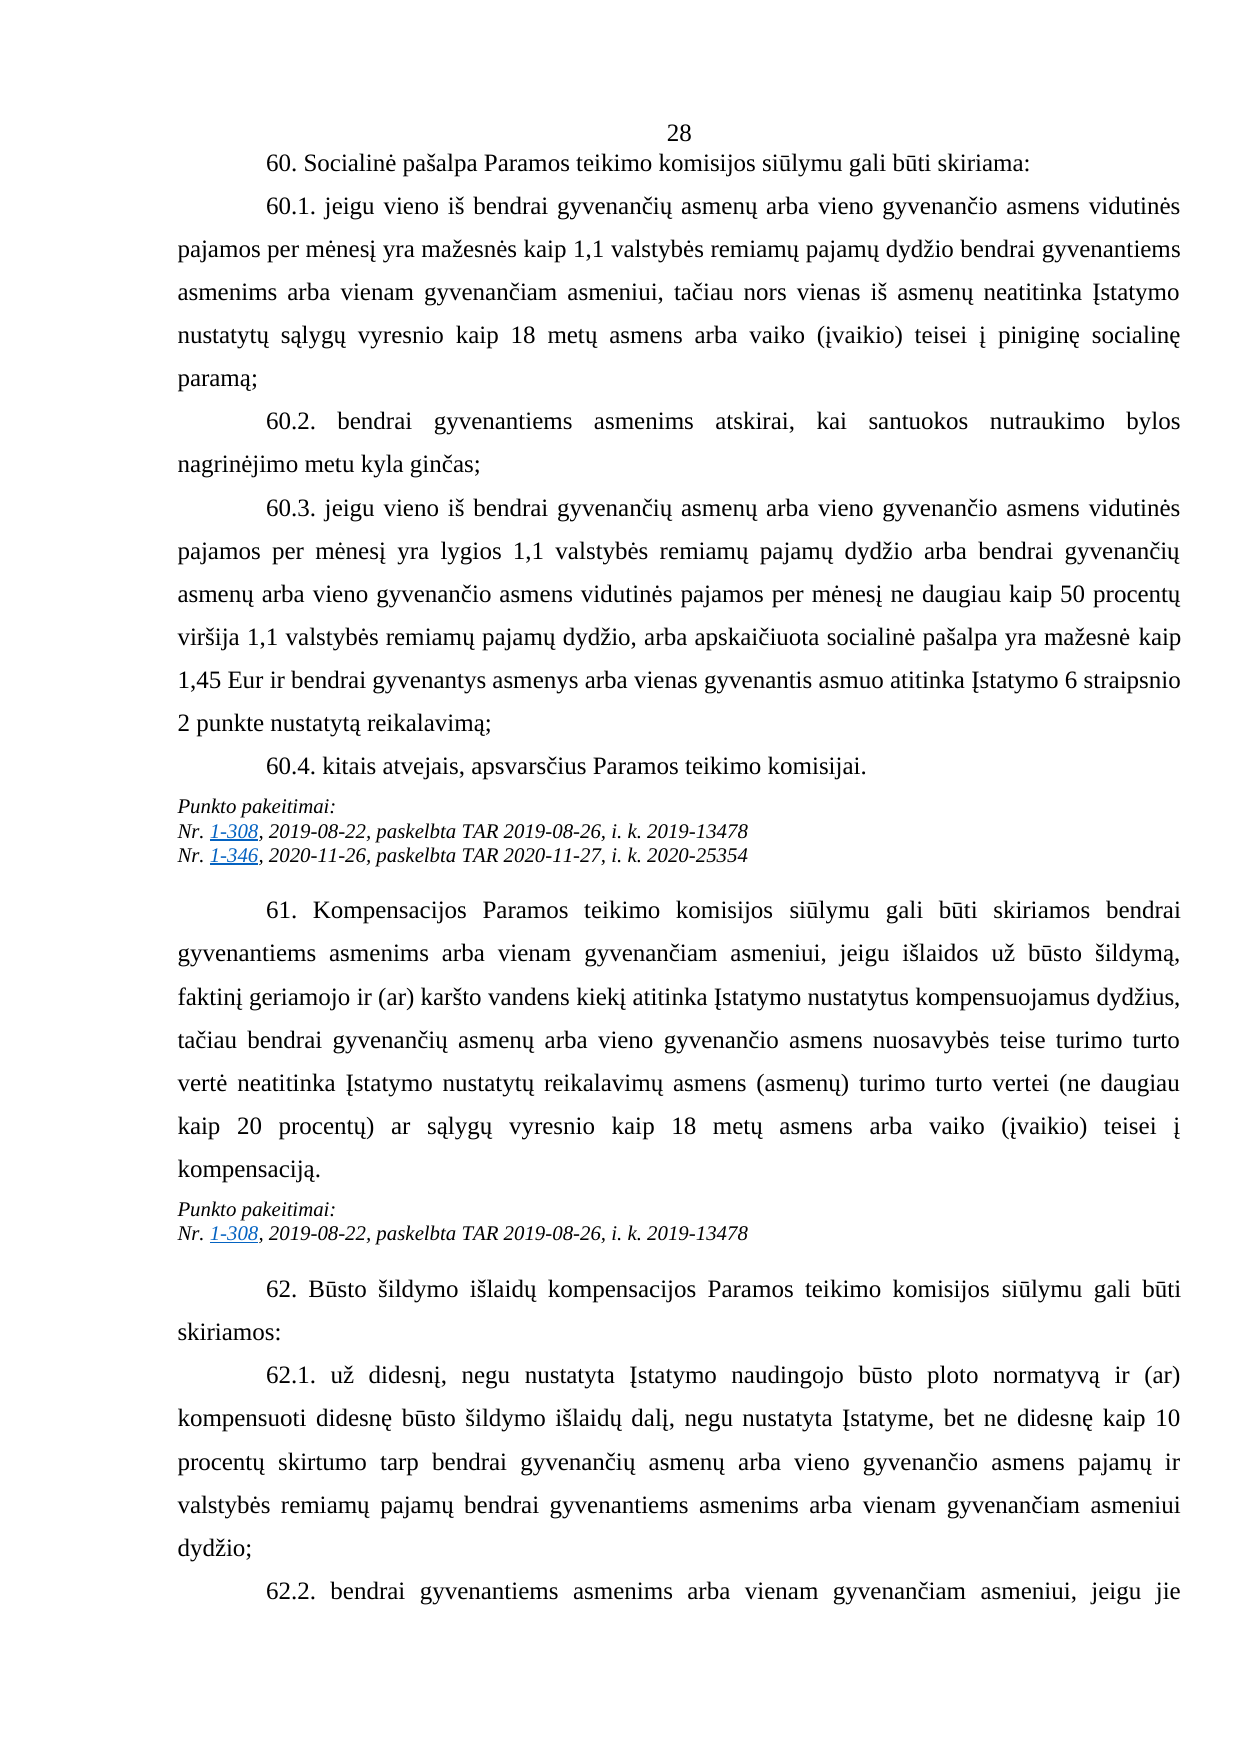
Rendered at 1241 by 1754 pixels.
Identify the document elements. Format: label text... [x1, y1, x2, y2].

text Nr. 1-308, 2019-08-22, paskelbta TAR 2019-08-26, i. k. 2019-13478 [177, 818, 1181, 843]
text Nr. 1-308, 2019-08-22, paskelbta TAR 2019-08-26, i. k. 2019-13478 [177, 1221, 1181, 1245]
text 60.1. jeigu vieno iš bendrai gyvenančių asmenų arba vieno gyvenančio asmens vidutinės pajamos per mėnesį yra mažesnės kaip 1,1 valstybės remiamų pajamų dydžio bendrai gyvenantiems asmenims arba vienam gyvenančiam asmeniui, tačiau nors vienas iš asmenų neatitinka Įstatymo nustatytų sąlygų vyresnio kaip 18 metų asmens arba vaiko (įvaikio) teisei į piniginę socialinę paramą; [177, 191, 1181, 392]
text 62.1. už didesnį, negu nustatyta Įstatymo naudingojo būsto ploto normatyvą ir (ar) kompensuoti didesnę būsto šildymo išlaidų dalį, negu nustatyta Įstatyme, bet ne didesnę kaip 10 procentų skirtumo tarp bendrai gyvenančių asmenų arba vieno gyvenančio asmens pajamų ir valstybės remiamų pajamų bendrai gyvenantiems asmenims arba vienam gyvenančiam asmeniui dydžio; [177, 1360, 1181, 1562]
text 60.2. bendrai gyvenantiems asmenims atskirai, kai santuokos nutraukimo bylos nagrinėjimo metu kyla ginčas; [177, 406, 1181, 478]
text Punkto pakeitimai: [177, 794, 1181, 818]
text 60.4. kitais atvejais, apsvarsčius Paramos teikimo komisijai. [177, 751, 1181, 780]
text Nr. 1-346, 2020-11-26, paskelbta TAR 2020-11-27, i. k. 2020-25354 [177, 843, 1181, 867]
text 62. Būsto šildymo išlaidų kompensacijos Paramos teikimo komisijos siūlymu gali būti skiriamos: [177, 1274, 1181, 1346]
text 61. Kompensacijos Paramos teikimo komisijos siūlymu gali būti skiriamos bendrai gyvenantiems asmenims arba vienam gyvenančiam asmeniui, jeigu išlaidos už būsto šildymą, faktinį geriamojo ir (ar) karšto vandens kiekį atitinka Įstatymo nustatytus kompensuojamus dydžius, tačiau bendrai gyvenančių asmenų arba vieno gyvenančio asmens nuosavybės teise turimo turto vertė neatitinka Įstatymo nustatytų reikalavimų asmens (asmenų) turimo turto vertei (ne daugiau kaip 20 procentų) ar sąlygų vyresnio kaip 18 metų asmens arba vaiko (įvaikio) teisei į kompensaciją. [177, 895, 1181, 1183]
text 60.3. jeigu vieno iš bendrai gyvenančių asmenų arba vieno gyvenančio asmens vidutinės pajamos per mėnesį yra lygios 1,1 valstybės remiamų pajamų dydžio arba bendrai gyvenančių asmenų arba vieno gyvenančio asmens vidutinės pajamos per mėnesį ne daugiau kaip 50 procentų viršija 1,1 valstybės remiamų pajamų dydžio, arba apskaičiuota socialinė pašalpa yra mažesnė kaip 1,45 Eur ir bendrai gyvenantys asmenys arba vienas gyvenantis asmuo atitinka Įstatymo 6 straipsnio 2 punkte nustatytą reikalavimą; [177, 493, 1181, 737]
text 60. Socialinė pašalpa Paramos teikimo komisijos siūlymu gali būti skiriama: [177, 148, 1181, 176]
text 62.2. bendrai gyvenantiems asmenims arba vienam gyvenančiam asmeniui, jeigu jie [177, 1576, 1181, 1605]
text Punkto pakeitimai: [177, 1197, 1181, 1221]
